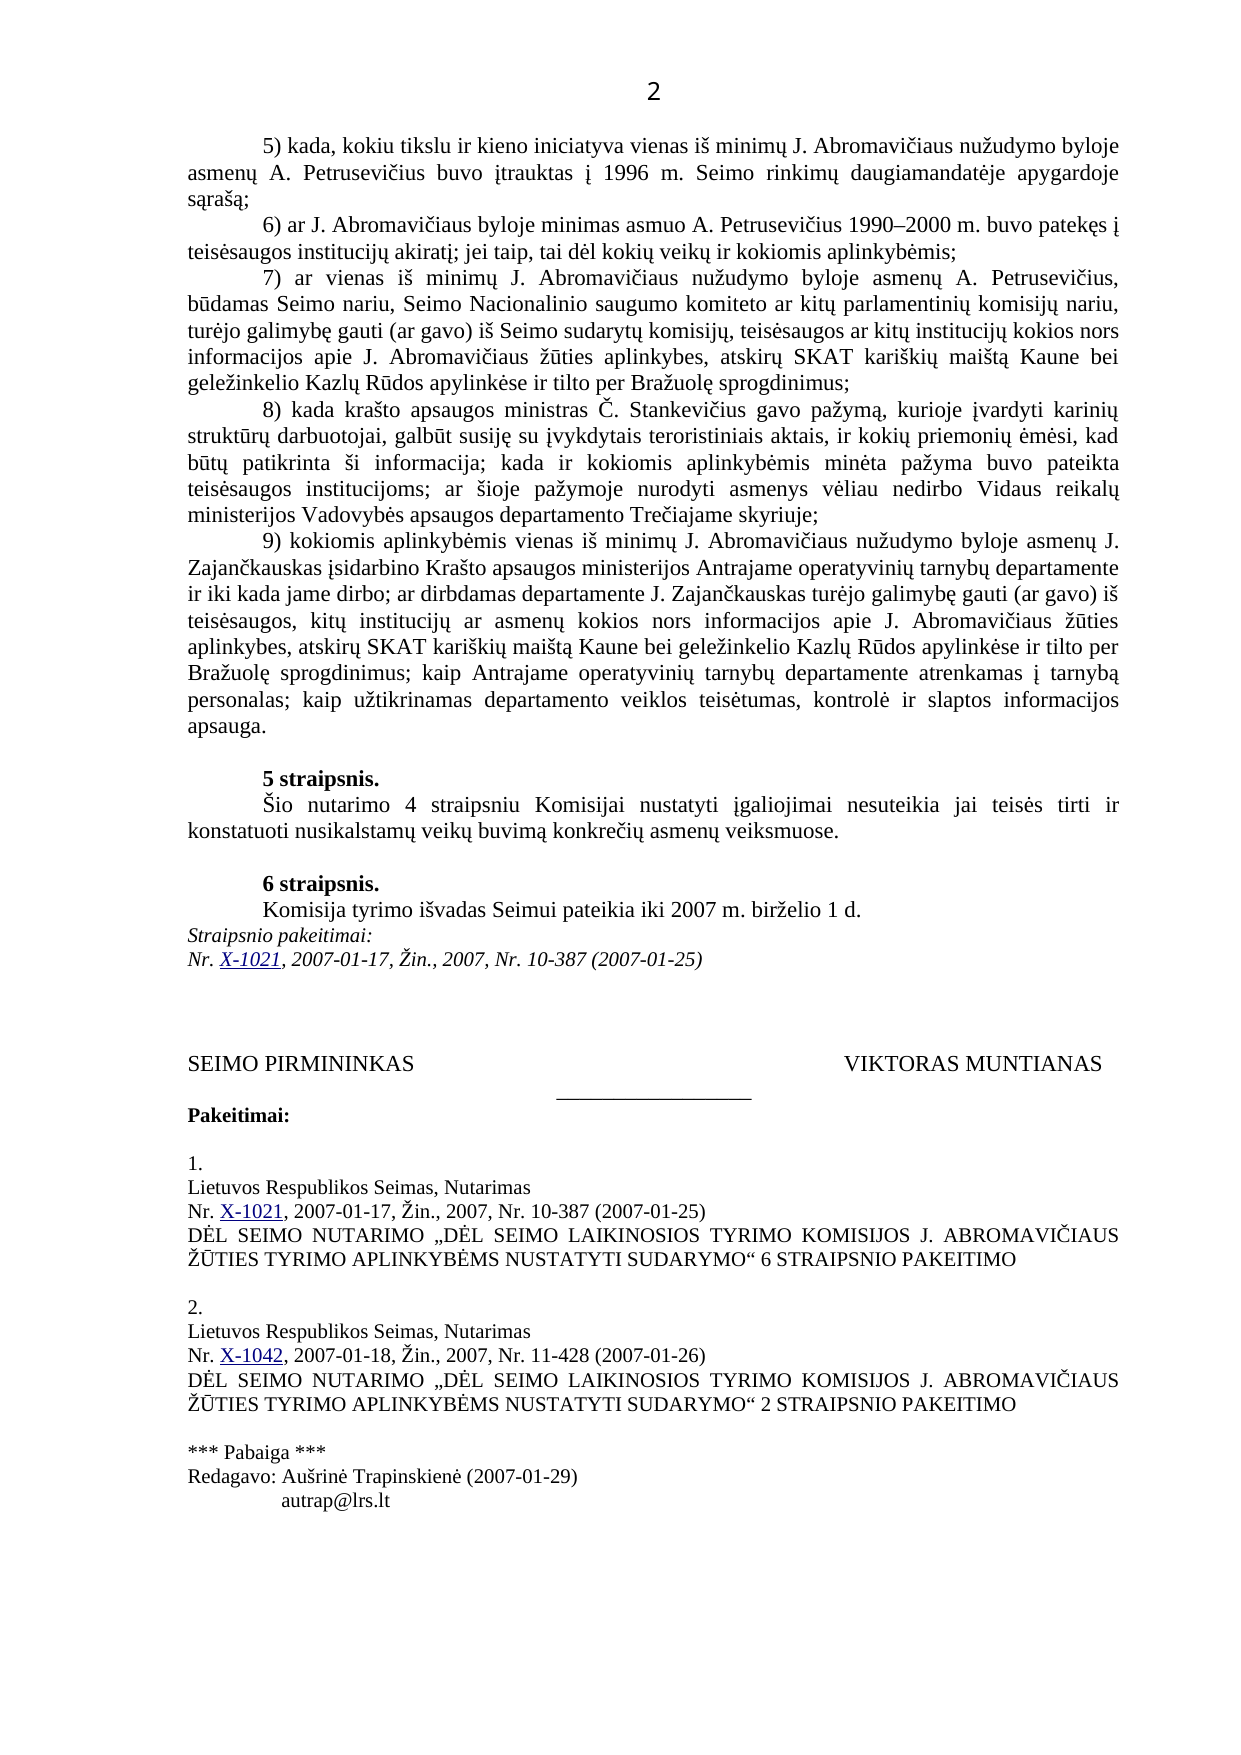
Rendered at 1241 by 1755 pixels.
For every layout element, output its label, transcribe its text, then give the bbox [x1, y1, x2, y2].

text 7) ar vienas iš minimų J. Abromavičiaus nužudymo byloje asmenų A. Petrusevičius, būdamas Seimo nariu, Seimo Nacionalinio saugumo komiteto ar kitų parlamentinių komisijų nariu, turėjo galimybę gauti (ar gavo) iš Seimo sudarytų komisijų, teisėsaugos ar kitų institucijų kokios nors informacijos apie J. Abromavičiaus žūties aplinkybes, atskirų SKAT kariškių maištą Kaune bei geležinkelio Kazlų Rūdos apylinkėse ir tilto per Bražuolę sprogdinimus; [187, 264, 1120, 396]
text 9) kokiomis aplinkybėmis vienas iš minimų J. Abromavičiaus nužudymo byloje asmenų J. Zajančkauskas įsidarbino Krašto apsaugos ministerijos Antrajame operatyvinių tarnybų departamente ir iki kada jame dirbo; ar dirbdamas departamente J. Zajančkauskas turėjo galimybę gauti (ar gavo) iš teisėsaugos, kitų institucijų ar asmenų kokios nors informacijos apie J. Abromavičiaus žūties aplinkybes, atskirų SKAT kariškių maištą Kaune bei geležinkelio Kazlų Rūdos apylinkėse ir tilto per Bražuolę sprogdinimus; kaip Antrajame operatyvinių tarnybų departamente atrenkamas į tarnybą personalas; kaip užtikrinamas departamento veiklos teisėtumas, kontrolė ir slaptos informacijos apsauga. [187, 528, 1120, 738]
text *** Pabaiga *** [187, 1440, 1120, 1464]
text 5 straipsnis. [187, 765, 1120, 791]
text Seimo Pirmininkas Viktoras Muntianas [187, 1050, 1120, 1076]
text Lietuvos Respublikos Seimas, Nutarimas [187, 1175, 1120, 1199]
text Nr. X-1021, 2007-01-17, Žin., 2007, Nr. 10-387 (2007-01-25) [187, 1199, 1120, 1223]
text 5) kada, kokiu tikslu ir kieno iniciatyva vienas iš minimų J. Abromavičiaus nužudymo byloje asmenų A. Petrusevičius buvo įtrauktas į 1996 m. Seimo rinkimų daugiamandatėje apygardoje sąrašą; [187, 132, 1120, 211]
text Redagavo: Aušrinė Trapinskienė (2007-01-29) [187, 1464, 1120, 1488]
text 6 straipsnis. [187, 870, 1120, 897]
text 1. [187, 1151, 1120, 1175]
text DĖL SEIMO NUTARIMO „DĖL SEIMO LAIKINOSIOS TYRIMO KOMISIJOS J. ABROMAVIČIAUS ŽŪTIES TYRIMO APLINKYBĖMS NUSTATYTI SUDARYMO“ 2 STRAIPSNIO PAKEITIMO [187, 1367, 1120, 1416]
text 6) ar J. Abromavičiaus byloje minimas asmuo A. Petrusevičius 1990–2000 m. buvo patekęs į teisėsaugos institucijų akiratį; jei taip, tai dėl kokių veikų ir kokiomis aplinkybėmis; [187, 211, 1120, 264]
text Lietuvos Respublikos Seimas, Nutarimas [187, 1319, 1120, 1343]
text Nr. X-1042, 2007-01-18, Žin., 2007, Nr. 11-428 (2007-01-26) [187, 1343, 1120, 1367]
text autrap@lrs.lt [187, 1488, 1120, 1512]
text Pakeitimai: [187, 1103, 1120, 1127]
text Nr. X-1021, 2007-01-17, Žin., 2007, Nr. 10-387 (2007-01-25) [187, 947, 1120, 971]
text 2. [187, 1295, 1120, 1319]
text Šio nutarimo 4 straipsniu Komisijai nustatyti įgaliojimai nesuteikia jai teisės tirti ir konstatuoti nusikalstamų veikų buvimą konkrečių asmenų veiksmuose. [187, 791, 1120, 844]
text DĖL SEIMO NUTARIMO „DĖL SEIMO LAIKINOSIOS TYRIMO KOMISIJOS J. ABROMAVIČIAUS ŽŪTIES TYRIMO APLINKYBĖMS NUSTATYTI SUDARYMO“ 6 STRAIPSNIO PAKEITIMO [187, 1223, 1120, 1271]
text Straipsnio pakeitimai: [187, 923, 1120, 947]
text Komisija tyrimo išvadas Seimui pateikia iki 2007 m. birželio 1 d. [187, 897, 1120, 923]
text _________________ [187, 1076, 1120, 1103]
text 8) kada krašto apsaugos ministras Č. Stankevičius gavo pažymą, kurioje įvardyti karinių struktūrų darbuotojai, galbūt susiję su įvykdytais teroristiniais aktais, ir kokių priemonių ėmėsi, kad būtų patikrinta ši informacija; kada ir kokiomis aplinkybėmis minėta pažyma buvo pateikta teisėsaugos institucijoms; ar šioje pažymoje nurodyti asmenys vėliau nedirbo Vidaus reikalų ministerijos Vadovybės apsaugos departamento Trečiajame skyriuje; [187, 396, 1120, 528]
